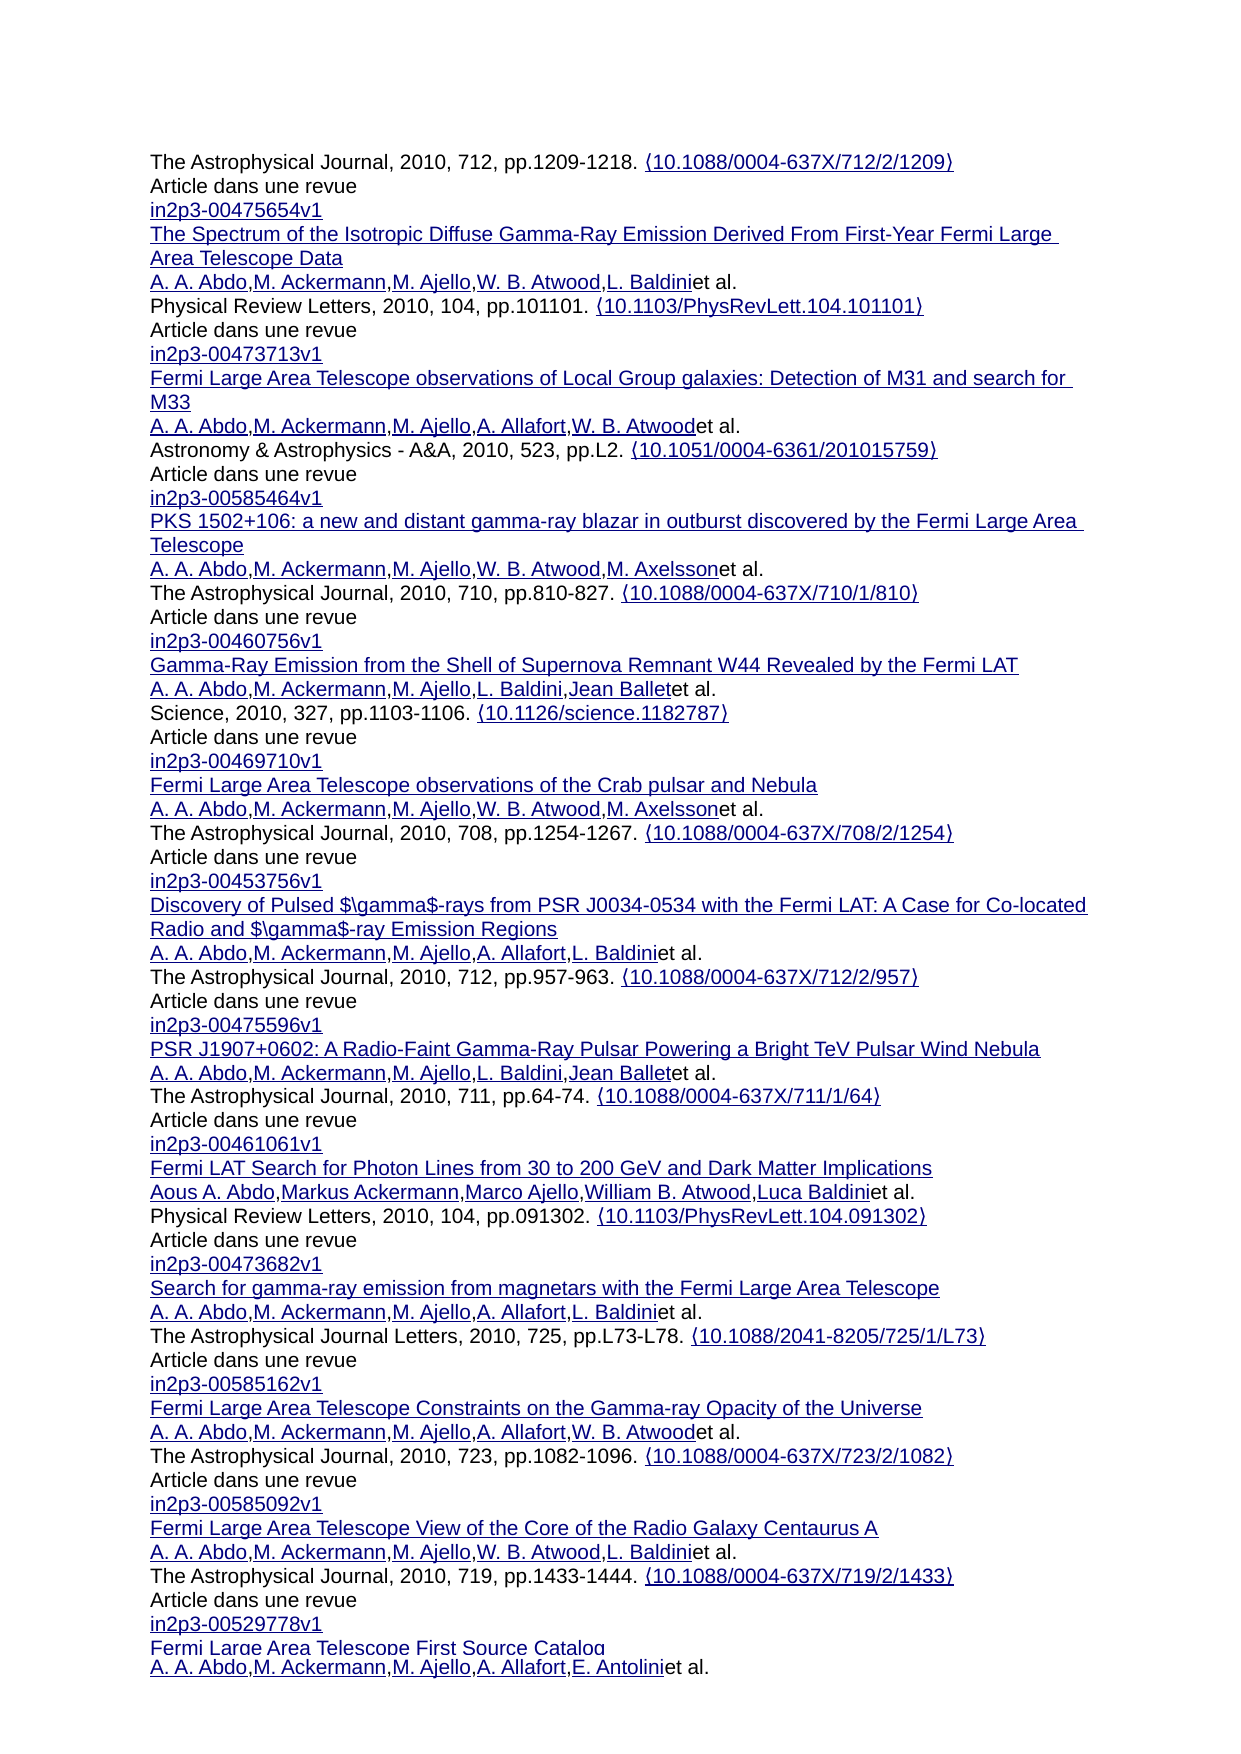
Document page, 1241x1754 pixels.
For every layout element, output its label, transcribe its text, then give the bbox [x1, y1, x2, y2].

table_cell Fermi LAT Search for Photon Lines from 30 to 200 GeV and Dark Matter Implications Aous A. Abdo,Markus Ackermann,Marco Ajello,William B. Atwood,Luca Baldiniet al. Physical Review Letters, 2010, 104, pp.091302. ⟨10.1103/PhysRevLett.104.091302⟩ Article dans une revue in2p3-00473682v1 [150, 1156, 1090, 1276]
table_cell Fermi Large Area Telescope Constraints on the Gamma-ray Opacity of the Universe A. A. Abdo,M. Ackermann,M. Ajello,A. Allafort,W. B. Atwoodet al. The Astrophysical Journal, 2010, 723, pp.1082-1096. ⟨10.1088/0004-637X/723/2/1082⟩ Article dans une revue in2p3-00585092v1 [150, 1396, 1090, 1516]
table_cell Fermi Large Area Telescope observations of the Crab pulsar and Nebula A. A. Abdo,M. Ackermann,M. Ajello,W. B. Atwood,M. Axelssonet al. The Astrophysical Journal, 2010, 708, pp.1254-1267. ⟨10.1088/0004-637X/708/2/1254⟩ Article dans une revue in2p3-00453756v1 [150, 773, 1090, 893]
table_cell Discovery of Pulsed $\gamma$-rays from PSR J0034-0534 with the Fermi LAT: A Case for Co-located Radio and $\gamma$-ray Emission Regions A. A. Abdo,M. Ackermann,M. Ajello,A. Allafort,L. Baldiniet al. The Astrophysical Journal, 2010, 712, pp.957-963. ⟨10.1088/0004-637X/712/2/957⟩ Article dans une revue in2p3-00475596v1 [150, 893, 1090, 1036]
table_cell PKS 1502+106: a new and distant gamma-ray blazar in outburst discovered by the Fermi Large Area Telescope A. A. Abdo,M. Ackermann,M. Ajello,W. B. Atwood,M. Axelssonet al. The Astrophysical Journal, 2010, 710, pp.810-827. ⟨10.1088/0004-637X/710/1/810⟩ Article dans une revue in2p3-00460756v1 [150, 509, 1090, 653]
table_cell Fermi Large Area Telescope observations of Local Group galaxies: Detection of M31 and search for M33 A. A. Abdo,M. Ackermann,M. Ajello,A. Allafort,W. B. Atwoodet al. Astronomy & Astrophysics - A&A, 2010, 523, pp.L2. ⟨10.1051/0004-6361/201015759⟩ Article dans une revue in2p3-00585464v1 [150, 366, 1090, 509]
table_cell The Astrophysical Journal, 2010, 712, pp.1209-1218. ⟨10.1088/0004-637X/712/2/1209⟩ Article dans une revue in2p3-00475654v1 [150, 150, 1090, 222]
table_cell Fermi Large Area Telescope View of the Core of the Radio Galaxy Centaurus A A. A. Abdo,M. Ackermann,M. Ajello,W. B. Atwood,L. Baldiniet al. The Astrophysical Journal, 2010, 719, pp.1433-1444. ⟨10.1088/0004-637X/719/2/1433⟩ Article dans une revue in2p3-00529778v1 [150, 1516, 1090, 1635]
table_cell PSR J1907+0602: A Radio-Faint Gamma-Ray Pulsar Powering a Bright TeV Pulsar Wind Nebula A. A. Abdo,M. Ackermann,M. Ajello,L. Baldini,Jean Balletet al. The Astrophysical Journal, 2010, 711, pp.64-74. ⟨10.1088/0004-637X/711/1/64⟩ Article dans une revue in2p3-00461061v1 [150, 1036, 1090, 1156]
table_cell Gamma-Ray Emission from the Shell of Supernova Remnant W44 Revealed by the Fermi LAT A. A. Abdo,M. Ackermann,M. Ajello,L. Baldini,Jean Balletet al. Science, 2010, 327, pp.1103-1106. ⟨10.1126/science.1182787⟩ Article dans une revue in2p3-00469710v1 [150, 653, 1090, 773]
table_cell Search for gamma-ray emission from magnetars with the Fermi Large Area Telescope A. A. Abdo,M. Ackermann,M. Ajello,A. Allafort,L. Baldiniet al. The Astrophysical Journal Letters, 2010, 725, pp.L73-L78. ⟨10.1088/2041-8205/725/1/L73⟩ Article dans une revue in2p3-00585162v1 [150, 1276, 1090, 1396]
table_cell Fermi Large Area Telescope First Source Catalog A. A. Abdo,M. Ackermann,M. Ajello,A. Allafort,E. Antoliniet al. [150, 1635, 1090, 1679]
table_cell The Spectrum of the Isotropic Diffuse Gamma-Ray Emission Derived From First-Year Fermi Large Area Telescope Data A. A. Abdo,M. Ackermann,M. Ajello,W. B. Atwood,L. Baldiniet al. Physical Review Letters, 2010, 104, pp.101101. ⟨10.1103/PhysRevLett.104.101101⟩ Article dans une revue in2p3-00473713v1 [150, 222, 1090, 366]
